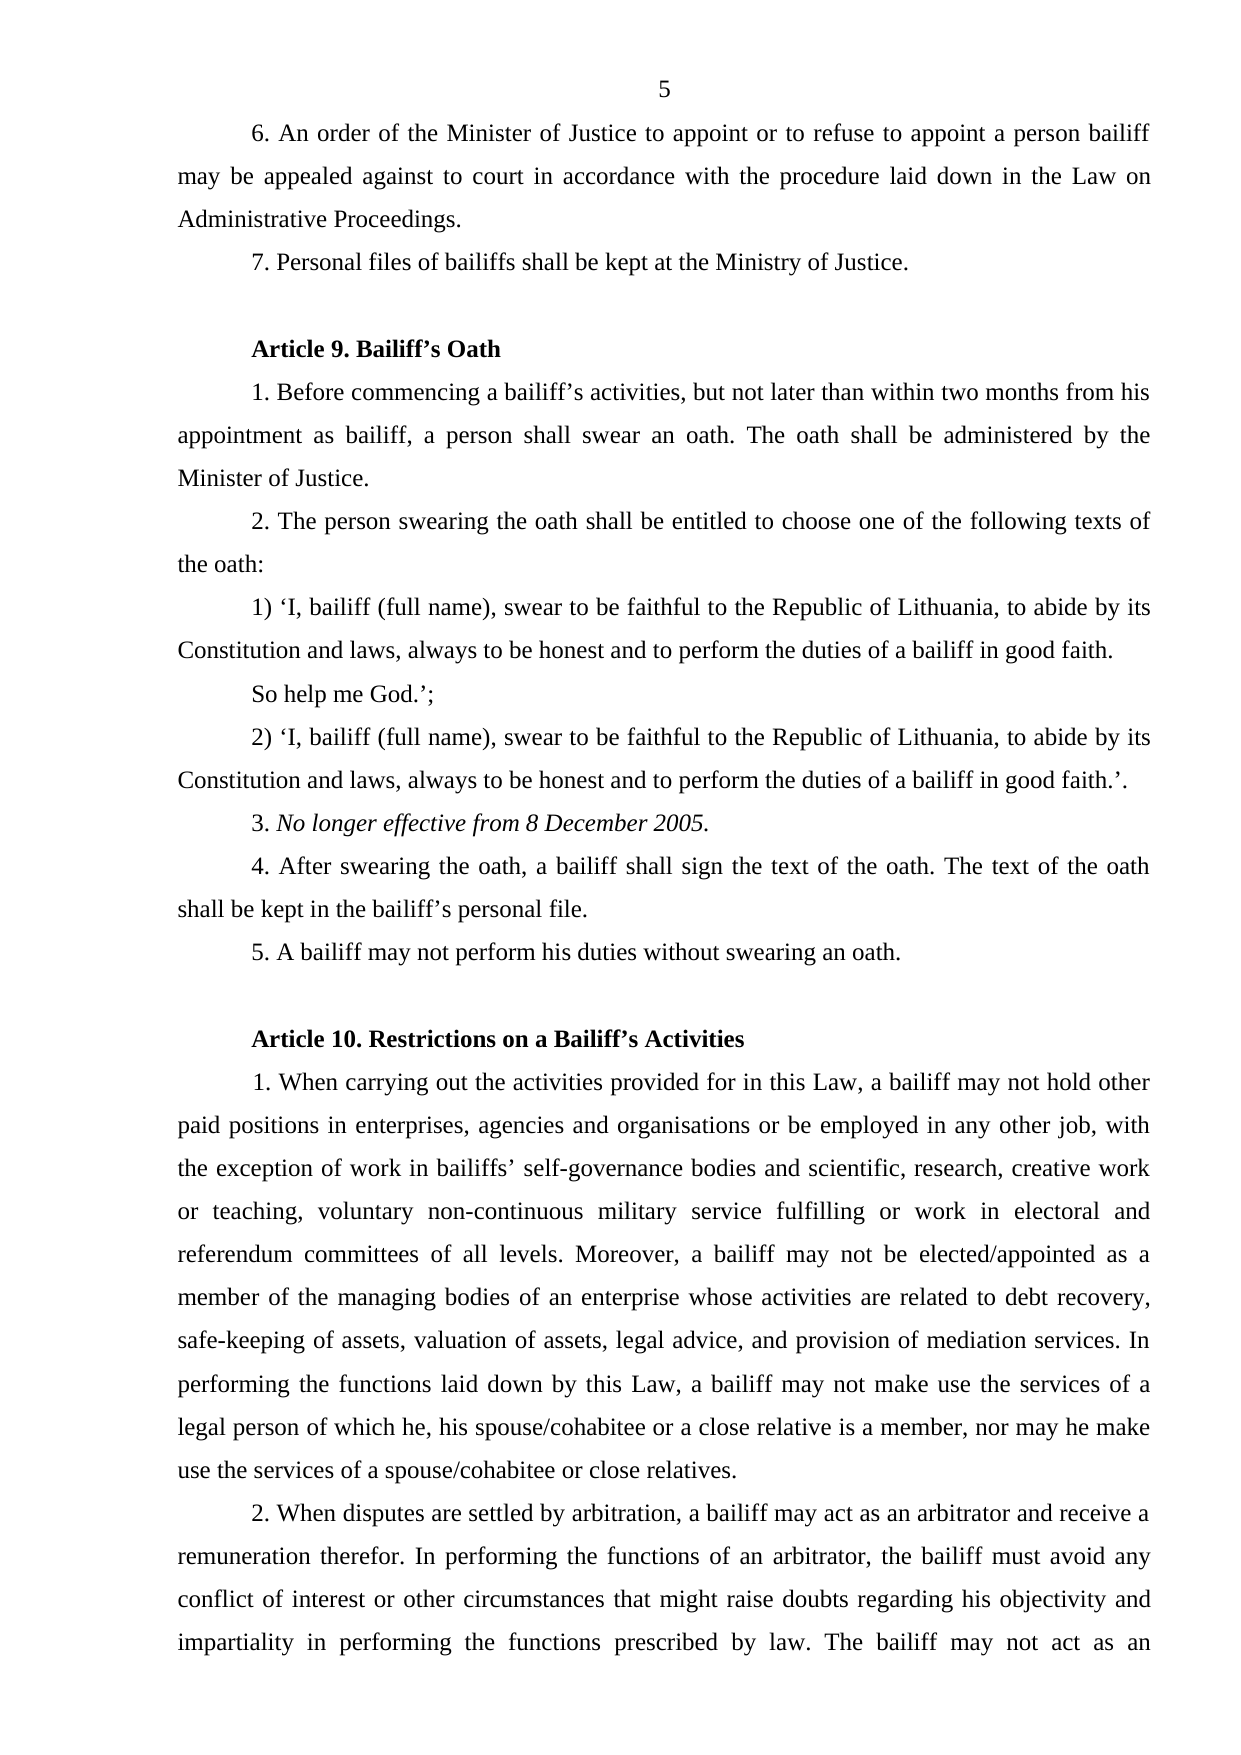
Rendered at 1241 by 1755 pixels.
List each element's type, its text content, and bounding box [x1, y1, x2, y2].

text So help me God.’; [177, 679, 1152, 707]
text Article 10. Restrictions on a Bailiff’s Activities [177, 1024, 1152, 1052]
text 2) ‘I, bailiff (full name), swear to be faithful to the Republic of Lithuania, to abide by its Constitution and laws, always to be honest and to perform the duties of a bailiff in good faith.’. [177, 722, 1152, 794]
text 2. The person swearing the oath shall be entitled to choose one of the following texts of the oath: [177, 506, 1152, 578]
text 1. Before commencing a bailiff’s activities, but not later than within two months from his appointment as bailiff, a person shall swear an oath. The oath shall be administered by the Minister of Justice. [177, 377, 1152, 492]
text 1) ‘I, bailiff (full name), swear to be faithful to the Republic of Lithuania, to abide by its Constitution and laws, always to be honest and to perform the duties of a bailiff in good faith. [177, 592, 1152, 664]
text 4. After swearing the oath, a bailiff shall sign the text of the oath. The text of the oath shall be kept in the bailiff’s personal file. [177, 851, 1152, 923]
text 6. An order of the Minister of Justice to appoint or to refuse to appoint a person bailiff may be appealed against to court in accordance with the procedure laid down in the Law on Administrative Proceedings. [177, 118, 1152, 233]
text 3. No longer effective from 8 December 2005. [177, 808, 1152, 837]
text Article 9. Bailiff’s Oath [177, 334, 1152, 362]
text 1. When carrying out the activities provided for in this Law, a bailiff may not hold other paid positions in enterprises, agencies and organisations or be employed in any other job, with the exception of work in bailiffs’ self-governance bodies and scientific, research, creative work or teaching, voluntary non-continuous military service fulfilling or work in electoral and referendum committees of all levels. Moreover, a bailiff may not be elected/appointed as a member of the managing bodies of an enterprise whose activities are related to debt recovery, safe-keeping of assets, valuation of assets, legal advice, and provision of mediation services. In performing the functions laid down by this Law, a bailiff may not make use the services of a legal person of which he, his spouse/cohabitee or a close relative is a member, nor may he make use the services of a spouse/cohabitee or close relatives. [177, 1067, 1152, 1484]
text 7. Personal files of bailiffs shall be kept at the Ministry of Justice. [177, 247, 1152, 276]
text 5. A bailiff may not perform his duties without swearing an oath. [177, 937, 1152, 966]
text 2. When disputes are settled by arbitration, a bailiff may act as an arbitrator and receive a remuneration therefor. In performing the functions of an arbitrator, the bailiff must avoid any conflict of interest or other circumstances that might raise doubts regarding his objectivity and impartiality in performing the functions prescribed by law. The bailiff may not act as an [177, 1498, 1152, 1656]
